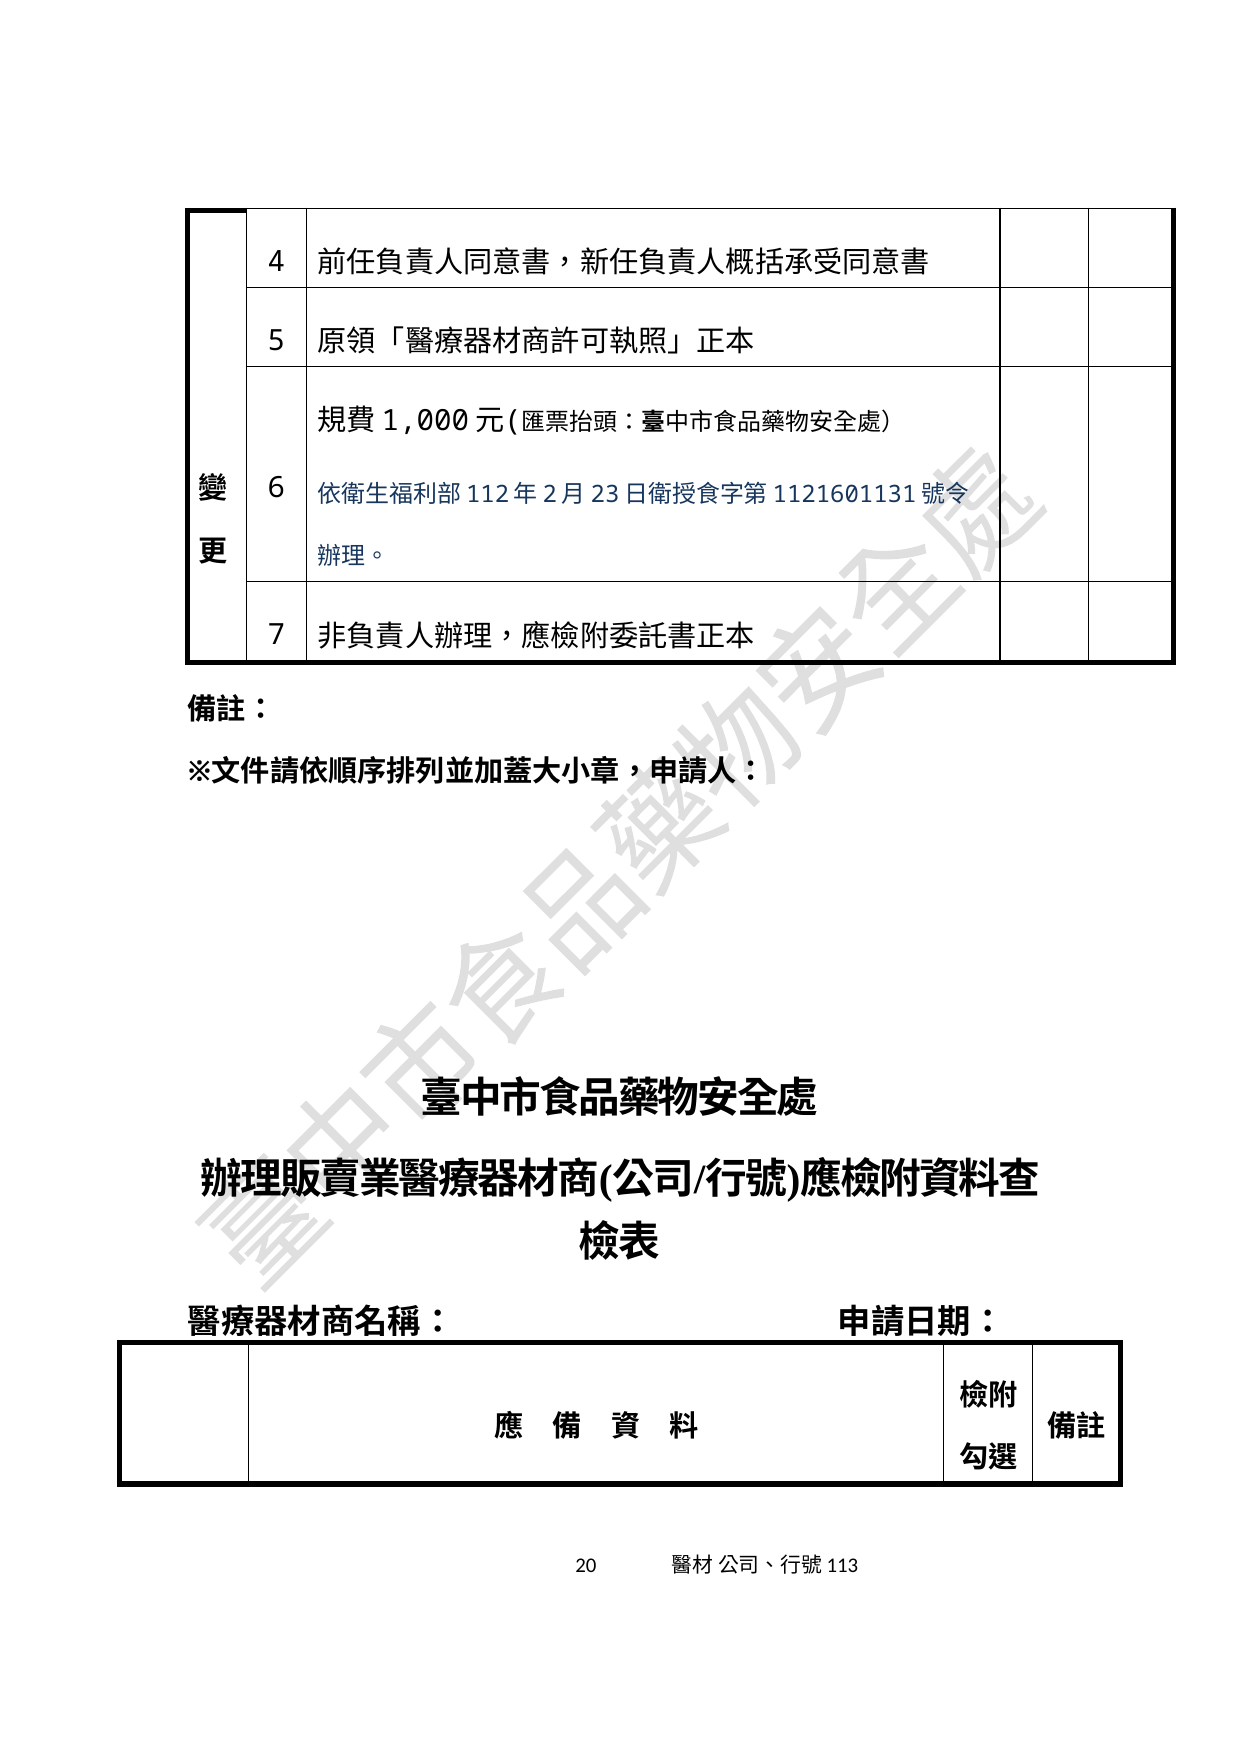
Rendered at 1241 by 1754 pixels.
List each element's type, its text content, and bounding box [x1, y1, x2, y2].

text ※文件請依順序排列並加蓋大小章，申請人： [687, 727, 1053, 790]
table_header [122, 1345, 248, 1481]
table_cell 6 [247, 367, 306, 581]
table_cell 原領「醫療器材商許可執照」正本 [307, 288, 999, 366]
table_cell 前任負責人同意書，新任負責人概括承受同意書 [307, 209, 999, 287]
table_cell [1001, 367, 1088, 581]
text [809, 665, 836, 691]
table_cell [1001, 209, 1088, 287]
table_cell [1001, 582, 1088, 660]
text 辦理販賣業醫療器材商(公司/行號)應檢附資料查檢表 [300, 1134, 342, 1172]
text 臺中市食品藥物安全處 [187, 1052, 416, 1115]
table_cell 非負責人辦理，應檢附委託書正本 [307, 582, 999, 660]
table_header 應 備 資 料 [249, 1345, 943, 1481]
text 臺中市食品藥物安全處 [422, 1052, 465, 1079]
text 辦理販賣業醫療器材商(公司/行號)應檢附資料查檢表 [231, 1195, 270, 1231]
table_cell 5 [247, 288, 306, 366]
table_cell [1089, 367, 1171, 581]
text 辦理販賣業醫療器材商(公司/行號)應檢附資料查檢表 [187, 1134, 301, 1259]
table_cell 4 [247, 209, 306, 287]
text ※文件請依順序排列並加蓋大小章，申請人： [681, 761, 717, 790]
text 醫療器材商名稱： 申請日期： [187, 1277, 1053, 1340]
text 臺中市食品藥物安全處 [443, 1052, 1053, 1115]
text 辦理販賣業醫療器材商(公司/行號)應檢附資料查檢表 [267, 1223, 290, 1247]
text 備註： [187, 665, 835, 727]
table_header 備註 [1033, 1345, 1118, 1481]
table_cell [1001, 288, 1088, 366]
table_cell [1089, 582, 1171, 660]
text 辦理販賣業醫療器材商(公司/行號)應檢附資料查檢表 [240, 1134, 1053, 1259]
text 臺中市食品藥物安全處 [641, 1100, 666, 1115]
table_header 檢附勾選 [944, 1345, 1032, 1481]
text 臺中市食品藥物安全處 [398, 1065, 445, 1112]
text [833, 665, 1053, 727]
table_cell 7 [247, 582, 306, 660]
text 臺中市食品藥物安全處 [336, 1100, 365, 1115]
table_cell [1089, 288, 1171, 366]
table_cell 變更 [190, 213, 246, 660]
table_cell [1089, 209, 1171, 287]
table_cell 規費1,000元(匯票抬頭：臺中市食品藥物安全處） 依衛生福利部112年2月23日衛授食字第1121601131號令辦理。 [307, 367, 999, 581]
text ※文件請依順序排列並加蓋大小章，申請人： [187, 727, 693, 790]
text 臺中市食品藥物安全處 [670, 1088, 692, 1115]
